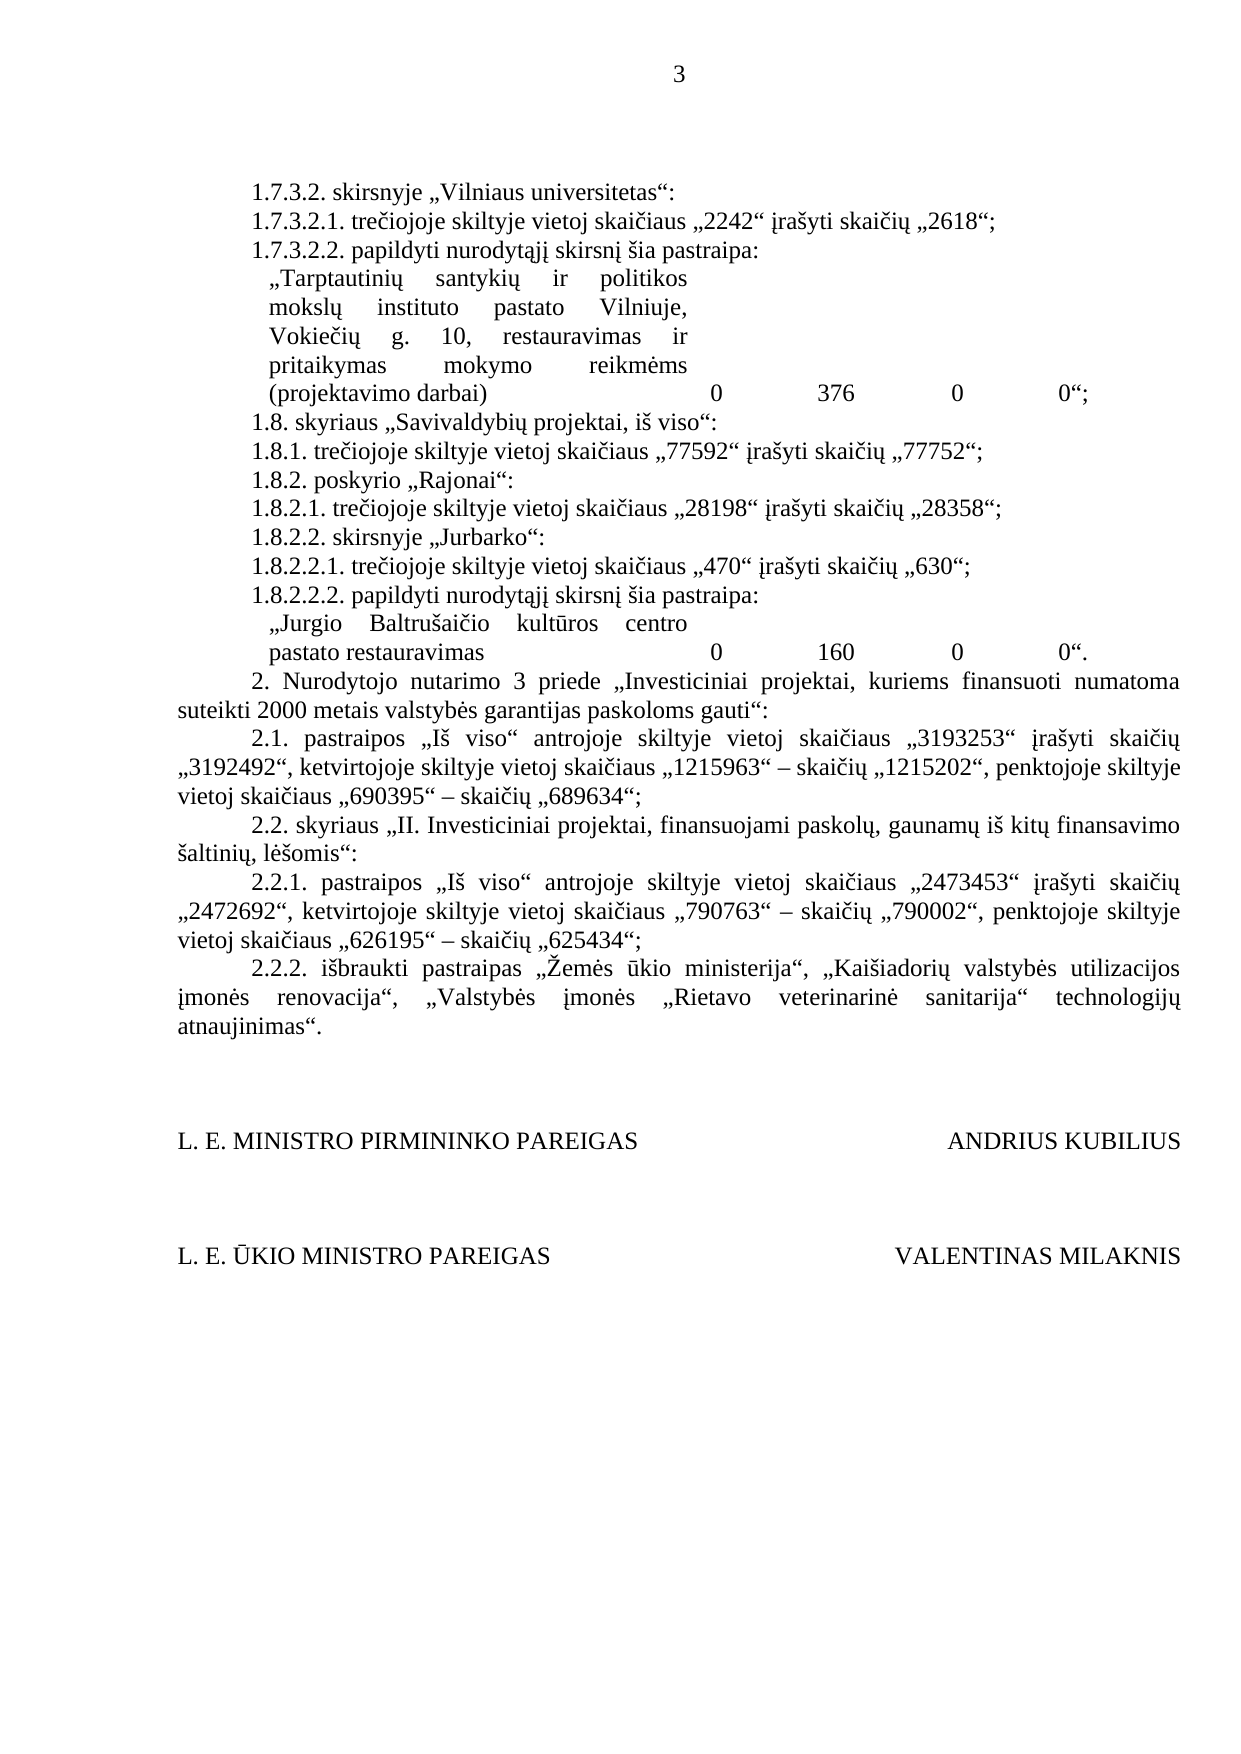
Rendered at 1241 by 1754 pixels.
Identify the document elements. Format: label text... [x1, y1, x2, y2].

text 1.8.2.2. skirsnyje „Jurbarko“: [177, 522, 1181, 551]
text 2.2.1. pastraipos „Iš viso“ antrojoje skiltyje vietoj skaičiaus „2473453“ įrašyti skaičių „2472692“, ketvirtojoje skiltyje vietoj skaičiaus „790763“ – skaičių „790002“, penktojoje skiltyje vietoj skaičiaus „626195“ – skaičių „625434“; [177, 867, 1181, 953]
text 1.8.1. trečiojoje skiltyje vietoj skaičiaus „77592“ įrašyti skaičių „77752“; [177, 436, 1181, 465]
text L. e. Ministro Pirmininko pareigas Andrius Kubilius [177, 1126, 1181, 1155]
table_header 0 [940, 264, 1047, 407]
table_header 376 [806, 264, 940, 407]
table_header 0 [699, 609, 806, 666]
text L. e. ūkio ministro pareigas Valentinas Milaknis [177, 1241, 1181, 1270]
text 2. Nurodytojo nutarimo 3 priede „Investiciniai projektai, kuriems finansuoti numatoma suteikti 2000 metais valstybės garantijas paskoloms gauti“: [177, 666, 1181, 723]
text 2.1. pastraipos „Iš viso“ antrojoje skiltyje vietoj skaičiaus „3193253“ įrašyti skaičių „3192492“, ketvirtojoje skiltyje vietoj skaičiaus „1215963“ – skaičių „1215202“, penktojoje skiltyje vietoj skaičiaus „690395“ – skaičių „689634“; [177, 723, 1181, 810]
table_header 0 [699, 264, 806, 407]
table_header „Tarptautinių santykių ir politikos mokslų instituto pastato Vilniuje, Vokiečių g. 10, restauravimas ir pritaikymas mokymo reikmėms (projektavimo darbai) [177, 264, 699, 407]
table_header 0“. [1047, 609, 1181, 666]
text 2.2.2. išbraukti pastraipas „Žemės ūkio ministerija“, „Kaišiadorių valstybės utilizacijos įmonės renovacija“, „Valstybės įmonės „Rietavo veterinarinė sanitarija“ technologijų atnaujinimas“. [177, 953, 1181, 1040]
text 1.8.2.2.1. trečiojoje skiltyje vietoj skaičiaus „470“ įrašyti skaičių „630“; [177, 551, 1181, 580]
text 1.8.2. poskyrio „Rajonai“: [177, 465, 1181, 493]
text 1.7.3.2.2. papildyti nurodytąjį skirsnį šia pastraipa: [177, 235, 1181, 263]
text 2.2. skyriaus „II. Investiciniai projektai, finansuojami paskolų, gaunamų iš kitų finansavimo šaltinių, lėšomis“: [177, 810, 1181, 867]
text 1.8. skyriaus „Savivaldybių projektai, iš viso“: [177, 407, 1181, 436]
text 1.7.3.2. skirsnyje „Vilniaus universitetas“: [177, 177, 1181, 206]
text 1.7.3.2.1. trečiojoje skiltyje vietoj skaičiaus „2242“ įrašyti skaičių „2618“; [177, 206, 1181, 235]
table_header 160 [806, 609, 940, 666]
text 1.8.2.2.2. papildyti nurodytąjį skirsnį šia pastraipa: [177, 580, 1181, 608]
table_header „Jurgio Baltrušaičio kultūros centro pastato restauravimas [177, 609, 699, 666]
table_header 0“; [1047, 264, 1181, 407]
table_header 0 [940, 609, 1047, 666]
text 1.8.2.1. trečiojoje skiltyje vietoj skaičiaus „28198“ įrašyti skaičių „28358“; [177, 493, 1181, 522]
